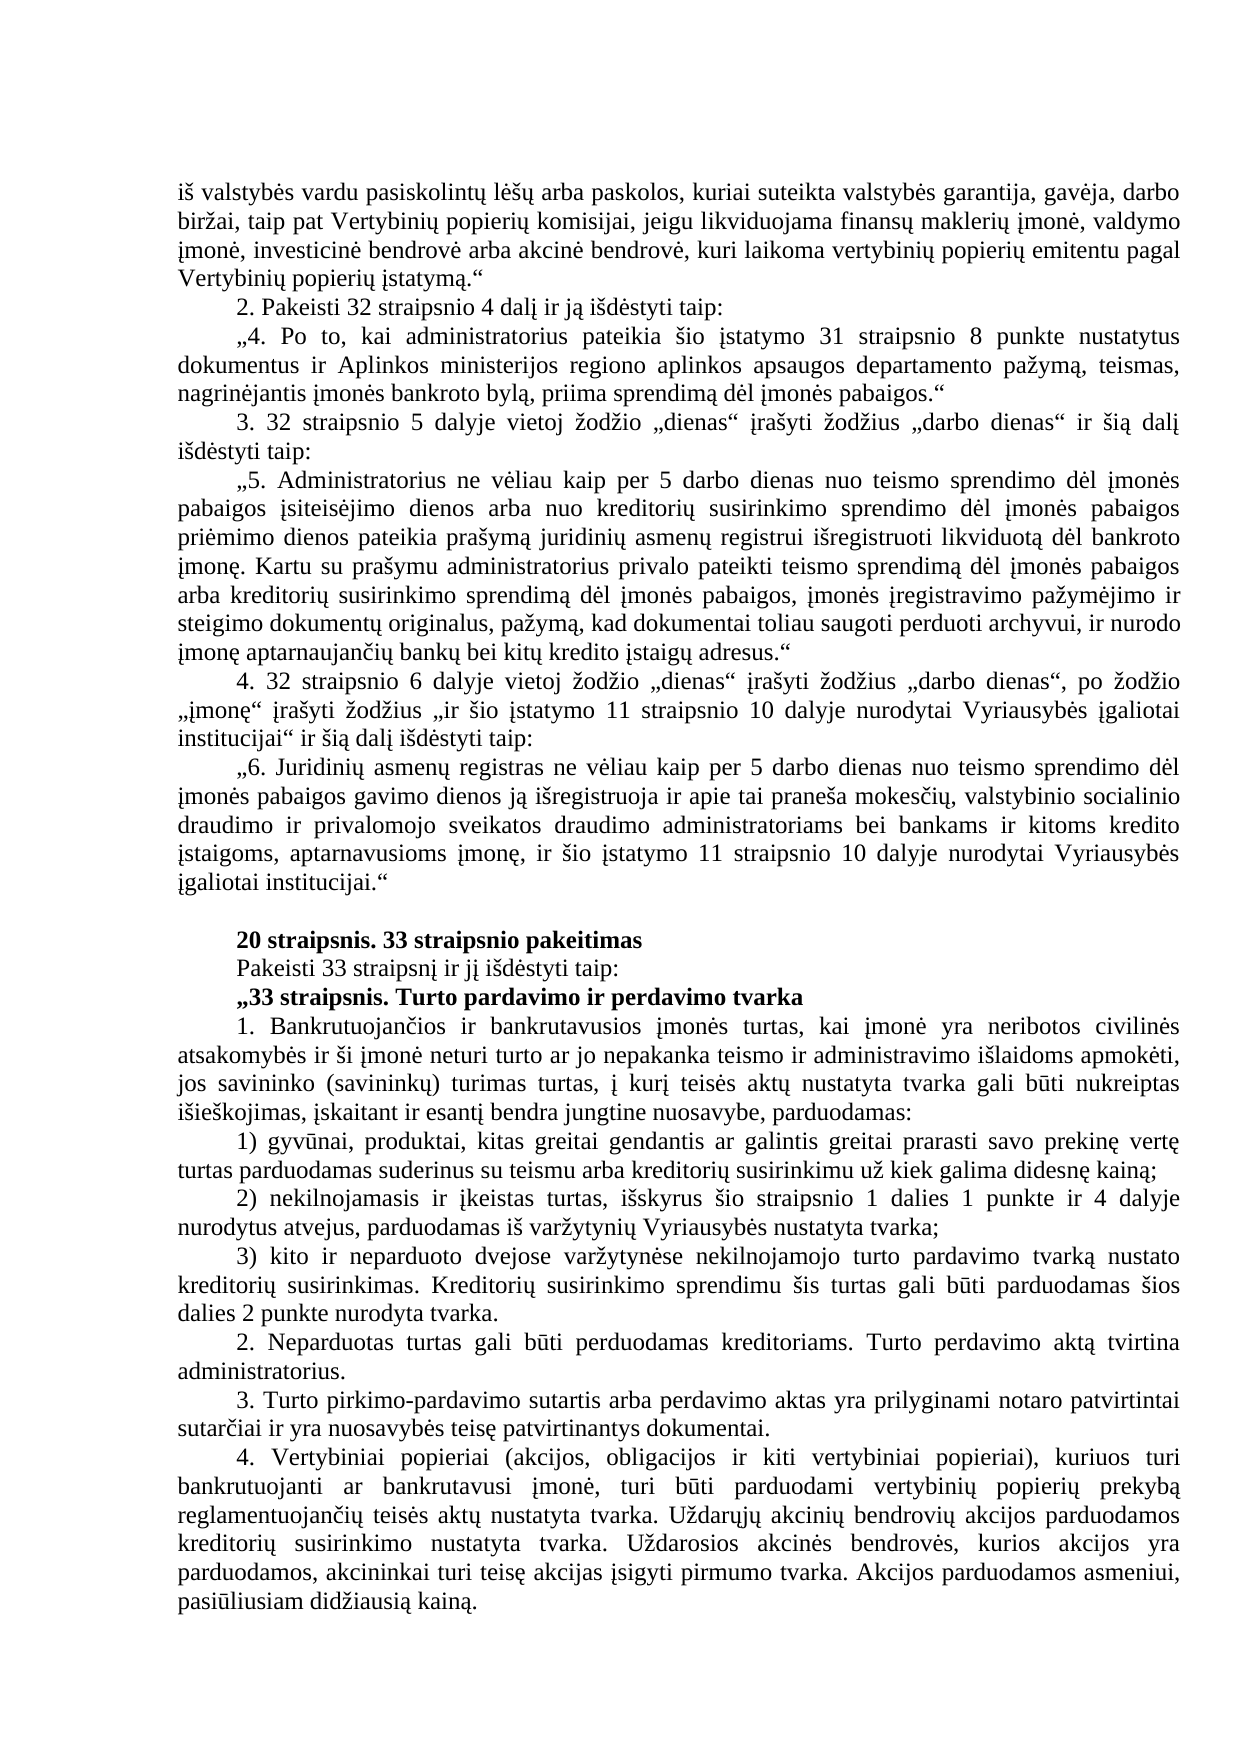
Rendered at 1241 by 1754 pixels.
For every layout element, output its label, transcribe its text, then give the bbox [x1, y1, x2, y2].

text „33 straipsnis. Turto pardavimo ir perdavimo tvarka [177, 982, 1181, 1011]
text 4. Vertybiniai popieriai (akcijos, obligacijos ir kiti vertybiniai popieriai), kuriuos turi bankrutuojanti ar bankrutavusi įmonė, turi būti parduodami vertybinių popierių prekybą reglamentuojančių teisės aktų nustatyta tvarka. Uždarųjų akcinių bendrovių akcijos parduodamos kreditorių susirinkimo nustatyta tvarka. Uždarosios akcinės bendrovės, kurios akcijos yra parduodamos, akcininkai turi teisę akcijas įsigyti pirmumo tvarka. Akcijos parduodamos asmeniui, pasiūliusiam didžiausią kainą. [177, 1442, 1181, 1615]
text 1) gyvūnai, produktai, kitas greitai gendantis ar galintis greitai prarasti savo prekinę vertę turtas parduodamas suderinus su teismu arba kreditorių susirinkimu už kiek galima didesnę kainą; [177, 1126, 1181, 1183]
text „5. Administratorius ne vėliau kaip per 5 darbo dienas nuo teismo sprendimo dėl įmonės pabaigos įsiteisėjimo dienos arba nuo kreditorių susirinkimo sprendimo dėl įmonės pabaigos priėmimo dienos pateikia prašymą juridinių asmenų registrui išregistruoti likviduotą dėl bankroto įmonę. Kartu su prašymu administratorius privalo pateikti teismo sprendimą dėl įmonės pabaigos arba kreditorių susirinkimo sprendimą dėl įmonės pabaigos, įmonės įregistravimo pažymėjimo ir steigimo dokumentų originalus, pažymą, kad dokumentai toliau saugoti perduoti archyvui, ir nurodo įmonę aptarnaujančių bankų bei kitų kredito įstaigų adresus.“ [177, 465, 1181, 666]
text 20 straipsnis. 33 straipsnio pakeitimas [177, 925, 1181, 953]
text 3. 32 straipsnio 5 dalyje vietoj žodžio „dienas“ įrašyti žodžius „darbo dienas“ ir šią dalį išdėstyti taip: [177, 407, 1181, 465]
text Pakeisti 33 straipsnį ir jį išdėstyti taip: [177, 953, 1181, 982]
text iš valstybės vardu pasiskolintų lėšų arba paskolos, kuriai suteikta valstybės garantija, gavėja, darbo biržai, taip pat Vertybinių popierių komisijai, jeigu likviduojama finansų maklerių įmonė, valdymo įmonė, investicinė bendrovė arba akcinė bendrovė, kuri laikoma vertybinių popierių emitentu pagal Vertybinių popierių įstatymą.“ [177, 177, 1181, 292]
text „6. Juridinių asmenų registras ne vėliau kaip per 5 darbo dienas nuo teismo sprendimo dėl įmonės pabaigos gavimo dienos ją išregistruoja ir apie tai praneša mokesčių, valstybinio socialinio draudimo ir privalomojo sveikatos draudimo administratoriams bei bankams ir kitoms kredito įstaigoms, aptarnavusioms įmonę, ir šio įstatymo 11 straipsnio 10 dalyje nurodytai Vyriausybės įgaliotai institucijai.“ [177, 752, 1181, 896]
text 3. Turto pirkimo-pardavimo sutartis arba perdavimo aktas yra prilyginami notaro patvirtintai sutarčiai ir yra nuosavybės teisę patvirtinantys dokumentai. [177, 1385, 1181, 1442]
text 2) nekilnojamasis ir įkeistas turtas, išskyrus šio straipsnio 1 dalies 1 punkte ir 4 dalyje nurodytus atvejus, parduodamas iš varžytynių Vyriausybės nustatyta tvarka; [177, 1183, 1181, 1241]
text 4. 32 straipsnio 6 dalyje vietoj žodžio „dienas“ įrašyti žodžius „darbo dienas“, po žodžio „įmonę“ įrašyti žodžius „ir šio įstatymo 11 straipsnio 10 dalyje nurodytai Vyriausybės įgaliotai institucijai“ ir šią dalį išdėstyti taip: [177, 666, 1181, 752]
text 1. Bankrutuojančios ir bankrutavusios įmonės turtas, kai įmonė yra neribotos civilinės atsakomybės ir ši įmonė neturi turto ar jo nepakanka teismo ir administravimo išlaidoms apmokėti, jos savininko (savininkų) turimas turtas, į kurį teisės aktų nustatyta tvarka gali būti nukreiptas išieškojimas, įskaitant ir esantį bendra jungtine nuosavybe, parduodamas: [177, 1011, 1181, 1126]
text „4. Po to, kai administratorius pateikia šio įstatymo 31 straipsnio 8 punkte nustatytus dokumentus ir Aplinkos ministerijos regiono aplinkos apsaugos departamento pažymą, teismas, nagrinėjantis įmonės bankroto bylą, priima sprendimą dėl įmonės pabaigos.“ [177, 321, 1181, 407]
text 3) kito ir neparduoto dvejose varžytynėse nekilnojamojo turto pardavimo tvarką nustato kreditorių susirinkimas. Kreditorių susirinkimo sprendimu šis turtas gali būti parduodamas šios dalies 2 punkte nurodyta tvarka. [177, 1241, 1181, 1327]
text 2. Neparduotas turtas gali būti perduodamas kreditoriams. Turto perdavimo aktą tvirtina administratorius. [177, 1327, 1181, 1385]
text 2. Pakeisti 32 straipsnio 4 dalį ir ją išdėstyti taip: [177, 292, 1181, 321]
